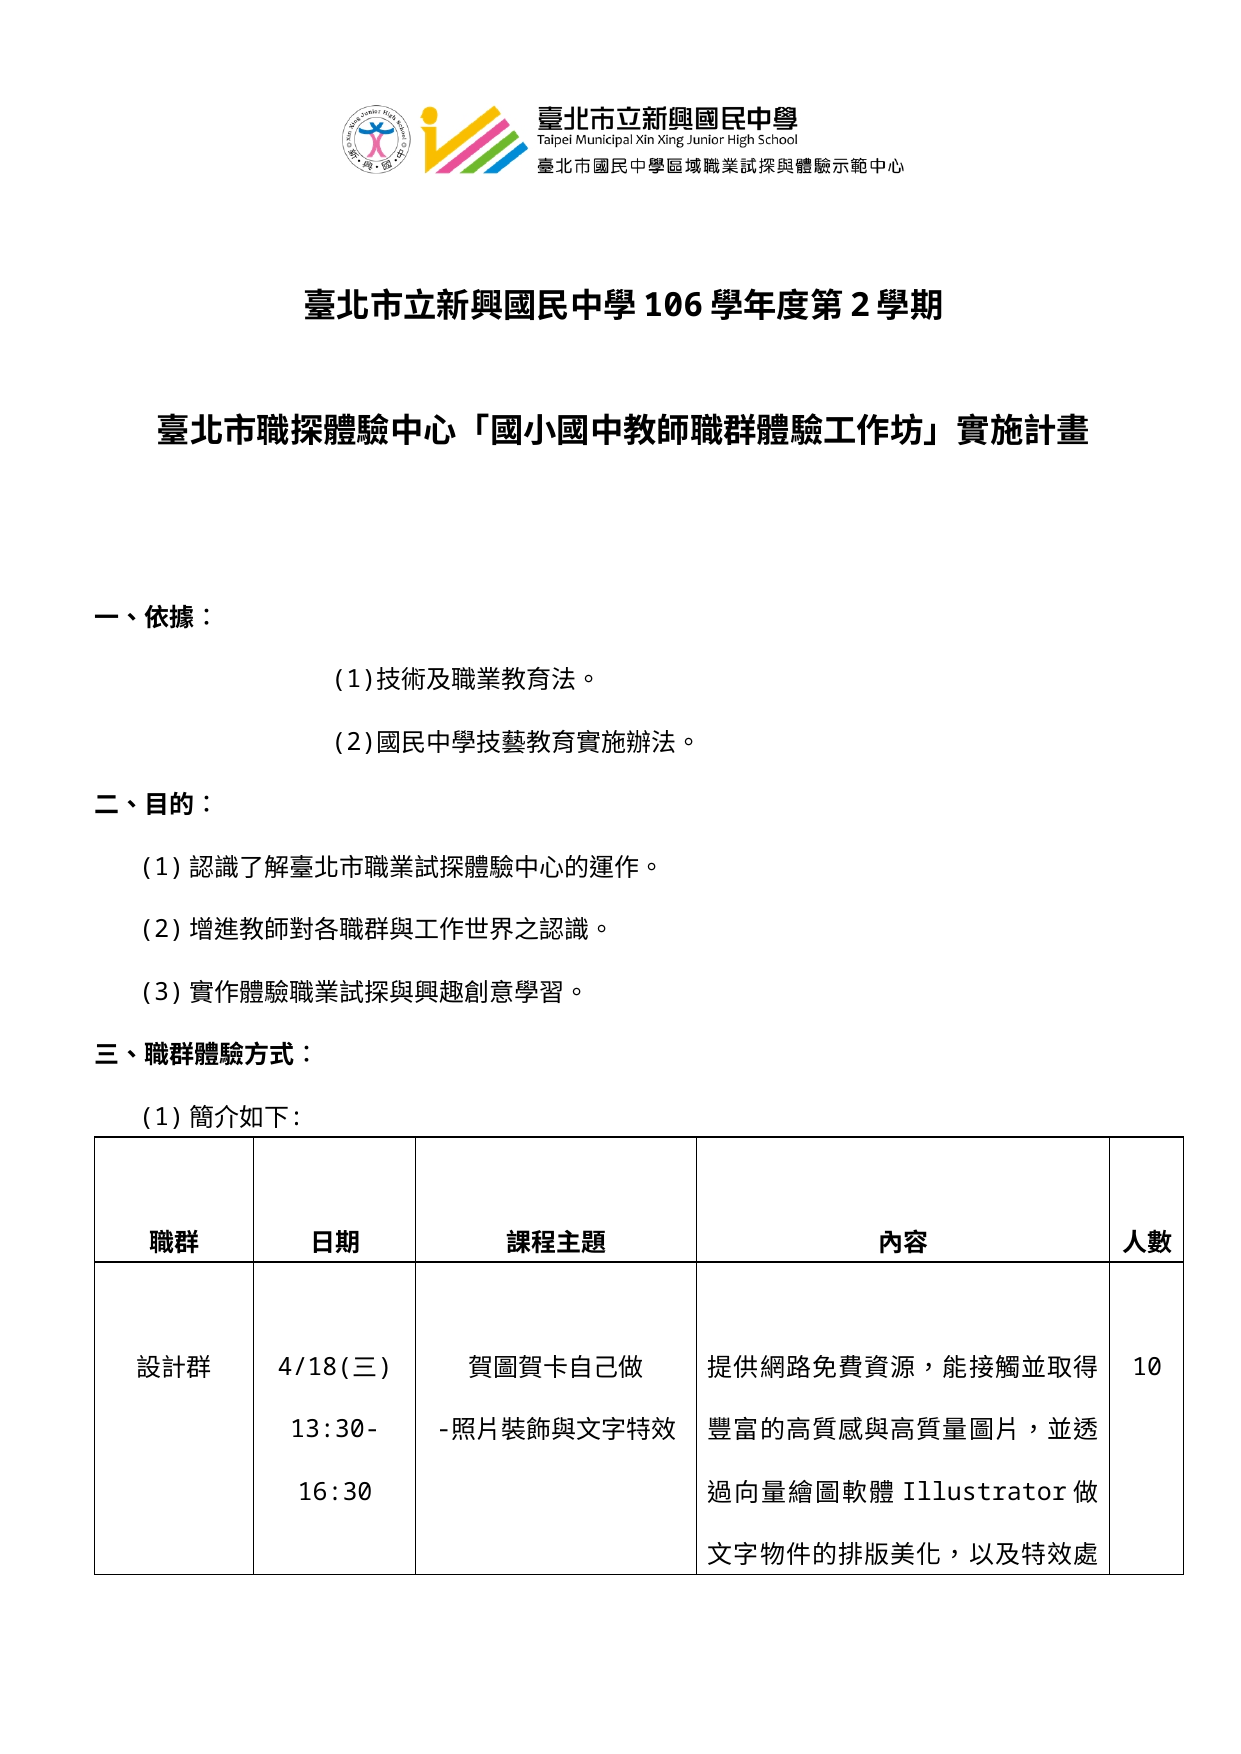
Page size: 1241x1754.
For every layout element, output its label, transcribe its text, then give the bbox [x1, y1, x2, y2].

text 三、職群體驗方式： [94, 1011, 1152, 1074]
text 二、目的： [94, 761, 1152, 824]
list 國民中學技藝教育實施辦法。 [331, 699, 1104, 761]
table_header 內容 [697, 1138, 1109, 1261]
text 臺北市職探體驗中心「國小國中教師職群體驗工作坊」實施計畫 [94, 386, 1152, 449]
list 實作體驗職業試探與興趣創意學習。 [139, 949, 1152, 1011]
list 增進教師對各職群與工作世界之認識。 [139, 886, 1152, 949]
table_header 日期 [254, 1138, 415, 1261]
table_cell 10 [1110, 1263, 1183, 1574]
table_header 人數 [1110, 1138, 1183, 1261]
list 認識了解臺北市職業試探體驗中心的運作。 [139, 824, 1152, 886]
table_cell 4/18(三) 13:30-16:30 [254, 1263, 415, 1574]
list 簡介如下: [139, 1074, 1152, 1136]
text 臺北市立新興國民中學106學年度第2學期 [94, 261, 1152, 324]
table_cell 賀圖賀卡自己做 -照片裝飾與文字特效 [416, 1263, 696, 1574]
table_cell 提供網路免費資源，能接觸並取得豐富的高質感與高質量圖片，並透過向量繪圖軟體Illustrator做文字物件的排版美化，以及特效處 [697, 1263, 1109, 1574]
table_header 職群 [95, 1138, 253, 1261]
table_header 課程主題 [416, 1138, 696, 1261]
table_cell 設計群 [95, 1263, 253, 1574]
list 技術及職業教育法。 [331, 636, 1104, 699]
text 一、依據： [94, 574, 1152, 636]
